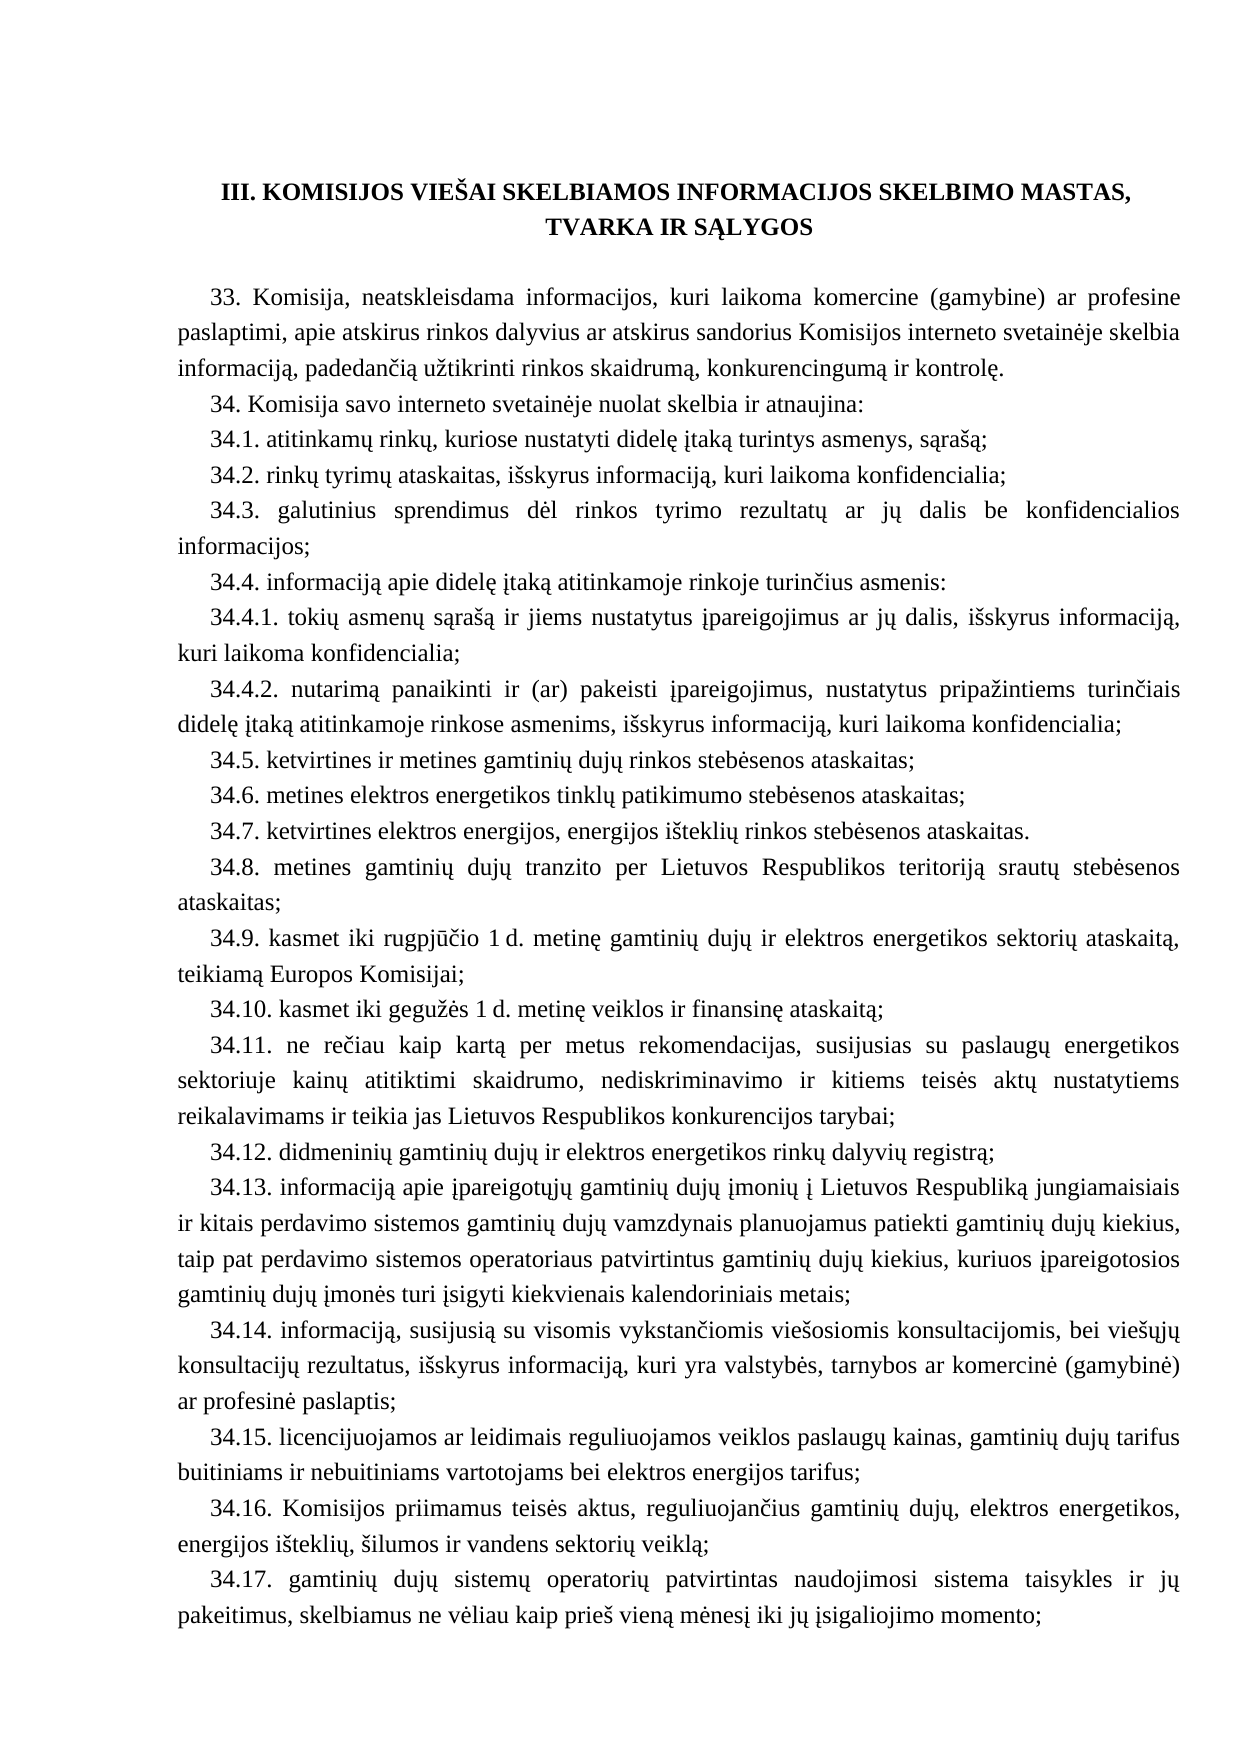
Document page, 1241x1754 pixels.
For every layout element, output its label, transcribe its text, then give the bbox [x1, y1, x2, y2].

text 34.5. ketvirtines ir metines gamtinių dujų rinkos stebėsenos ataskaitas; [177, 745, 1181, 774]
text 34.4.1. tokių asmenų sąrašą ir jiems nustatytus įpareigojimus ar jų dalis, išskyrus informaciją, kuri laikoma konfidencialia; [177, 602, 1181, 667]
text 34. Komisija savo interneto svetainėje nuolat skelbia ir atnaujina: [177, 389, 1181, 417]
text 34.4.2. nutarimą panaikinti ir (ar) pakeisti įpareigojimus, nustatytus pripažintiems turinčiais didelę įtaką atitinkamoje rinkose asmenims, išskyrus informaciją, kuri laikoma konfidencialia; [177, 674, 1181, 738]
text 34.11. ne rečiau kaip kartą per metus rekomendacijas, susijusias su paslaugų energetikos sektoriuje kainų atitiktimi skaidrumo, nediskriminavimo ir kitiems teisės aktų nustatytiems reikalavimams ir teikia jas Lietuvos Respublikos konkurencijos tarybai; [177, 1030, 1181, 1130]
text 34.6. metines elektros energetikos tinklų patikimumo stebėsenos ataskaitas; [177, 781, 1181, 809]
text 33. Komisija, neatskleisdama informacijos, kuri laikoma komercine (gamybine) ar profesine paslaptimi, apie atskirus rinkos dalyvius ar atskirus sandorius Komisijos interneto svetainėje skelbia informaciją, padedančią užtikrinti rinkos skaidrumą, konkurencingumą ir kontrolę. [177, 282, 1181, 382]
text 34.7. ketvirtines elektros energijos, energijos išteklių rinkos stebėsenos ataskaitas. [177, 816, 1181, 845]
text 34.8. metines gamtinių dujų tranzito per Lietuvos Respublikos teritoriją srautų stebėsenos ataskaitas; [177, 852, 1181, 916]
text 34.16. Komisijos priimamus teisės aktus, reguliuojančius gamtinių dujų, elektros energetikos, energijos išteklių, šilumos ir vandens sektorių veiklą; [177, 1493, 1181, 1557]
text 34.10. kasmet iki gegužės 1 d. metinę veiklos ir finansinę ataskaitą; [177, 994, 1181, 1023]
text 34.13. informaciją apie įpareigotųjų gamtinių dujų įmonių į Lietuvos Respubliką jungiamaisiais ir kitais perdavimo sistemos gamtinių dujų vamzdynais planuojamus patiekti gamtinių dujų kiekius, taip pat perdavimo sistemos operatoriaus patvirtintus gamtinių dujų kiekius, kuriuos įpareigotosios gamtinių dujų įmonės turi įsigyti kiekvienais kalendoriniais metais; [177, 1172, 1181, 1308]
text 34.2. rinkų tyrimų ataskaitas, išskyrus informaciją, kuri laikoma konfidencialia; [177, 460, 1181, 489]
text 34.3. galutinius sprendimus dėl rinkos tyrimo rezultatų ar jų dalis be konfidencialios informacijos; [177, 496, 1181, 560]
text 34.9. kasmet iki rugpjūčio 1 d. metinę gamtinių dujų ir elektros energetikos sektorių ataskaitą, teikiamą Europos Komisijai; [177, 923, 1181, 987]
text 34.14. informaciją, susijusią su visomis vykstančiomis viešosiomis konsultacijomis, bei viešųjų konsultacijų rezultatus, išskyrus informaciją, kuri yra valstybės, tarnybos ar komercinė (gamybinė) ar profesinė paslaptis; [177, 1315, 1181, 1415]
text III. KOMISIJOS VIEŠAI SKELBIAMOS INFORMACIJOS SKELBIMO MASTAS, TVARKA IR SĄLYGOS [177, 177, 1181, 240]
text 34.1. atitinkamų rinkų, kuriose nustatyti didelę įtaką turintys asmenys, sąrašą; [177, 424, 1181, 453]
text 34.12. didmeninių gamtinių dujų ir elektros energetikos rinkų dalyvių registrą; [177, 1137, 1181, 1166]
text 34.15. licencijuojamos ar leidimais reguliuojamos veiklos paslaugų kainas, gamtinių dujų tarifus buitiniams ir nebuitiniams vartotojams bei elektros energijos tarifus; [177, 1422, 1181, 1486]
text 34.4. informaciją apie didelę įtaką atitinkamoje rinkoje turinčius asmenis: [177, 567, 1181, 596]
text 34.17. gamtinių dujų sistemų operatorių patvirtintas naudojimosi sistema taisykles ir jų pakeitimus, skelbiamus ne vėliau kaip prieš vieną mėnesį iki jų įsigaliojimo momento; [177, 1564, 1181, 1629]
